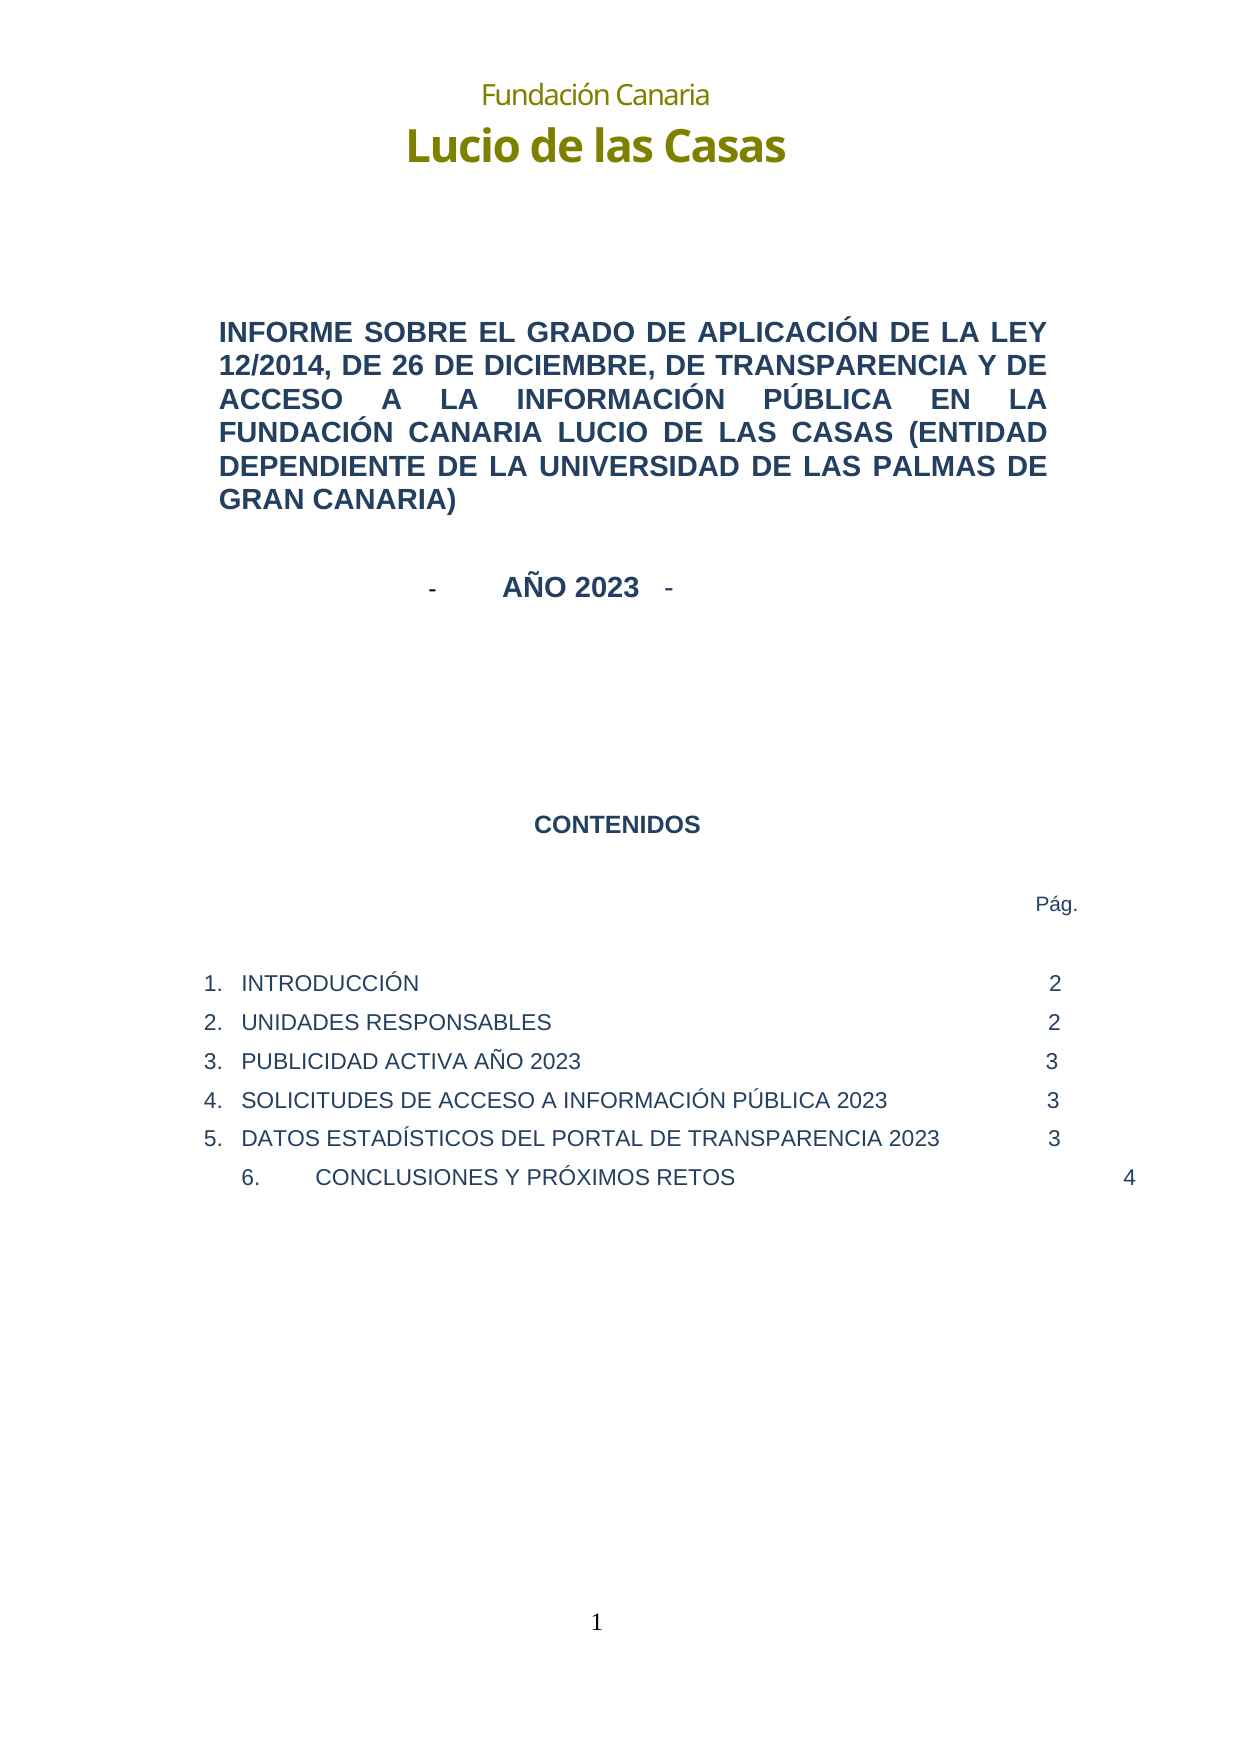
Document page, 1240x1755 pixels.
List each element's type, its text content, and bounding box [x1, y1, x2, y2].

list UNIDADES RESPONSABLES 2 [204, 1009, 1163, 1035]
text CONTENIDOS [130, 810, 1104, 838]
list AÑO 2023 - [130, 570, 972, 603]
list PUBLICIDAD ACTIVA AÑO 2023 3 [204, 1048, 1163, 1074]
text Pág. [204, 892, 1104, 916]
list SOLICITUDES DE ACCESO A INFORMACIÓN PÚBLICA 2023 3 [204, 1087, 1163, 1113]
list INTRODUCCIÓN 2 [204, 970, 1163, 996]
text INFORME SOBRE EL GRADO DE APLICACIÓN DE LA LEY 12/2014, DE 26 DE DICIEMBRE, DE TRANSPARENCIA Y DE ACCESO A LA INFORMACIÓN PÚBLICA EN LA FUNDACIÓN CANARIA LUCIO DE LAS CASAS (ENTIDAD DEPENDIENTE DE LA UNIVERSIDAD DE LAS PALMAS DE GRAN CANARIA) [218, 314, 1048, 516]
list CONCLUSIONES Y PRÓXIMOS RETOS 4 [241, 1164, 1163, 1191]
list DATOS ESTADÍSTICOS DEL PORTAL DE TRANSPARENCIA 2023 3 [204, 1125, 1163, 1152]
